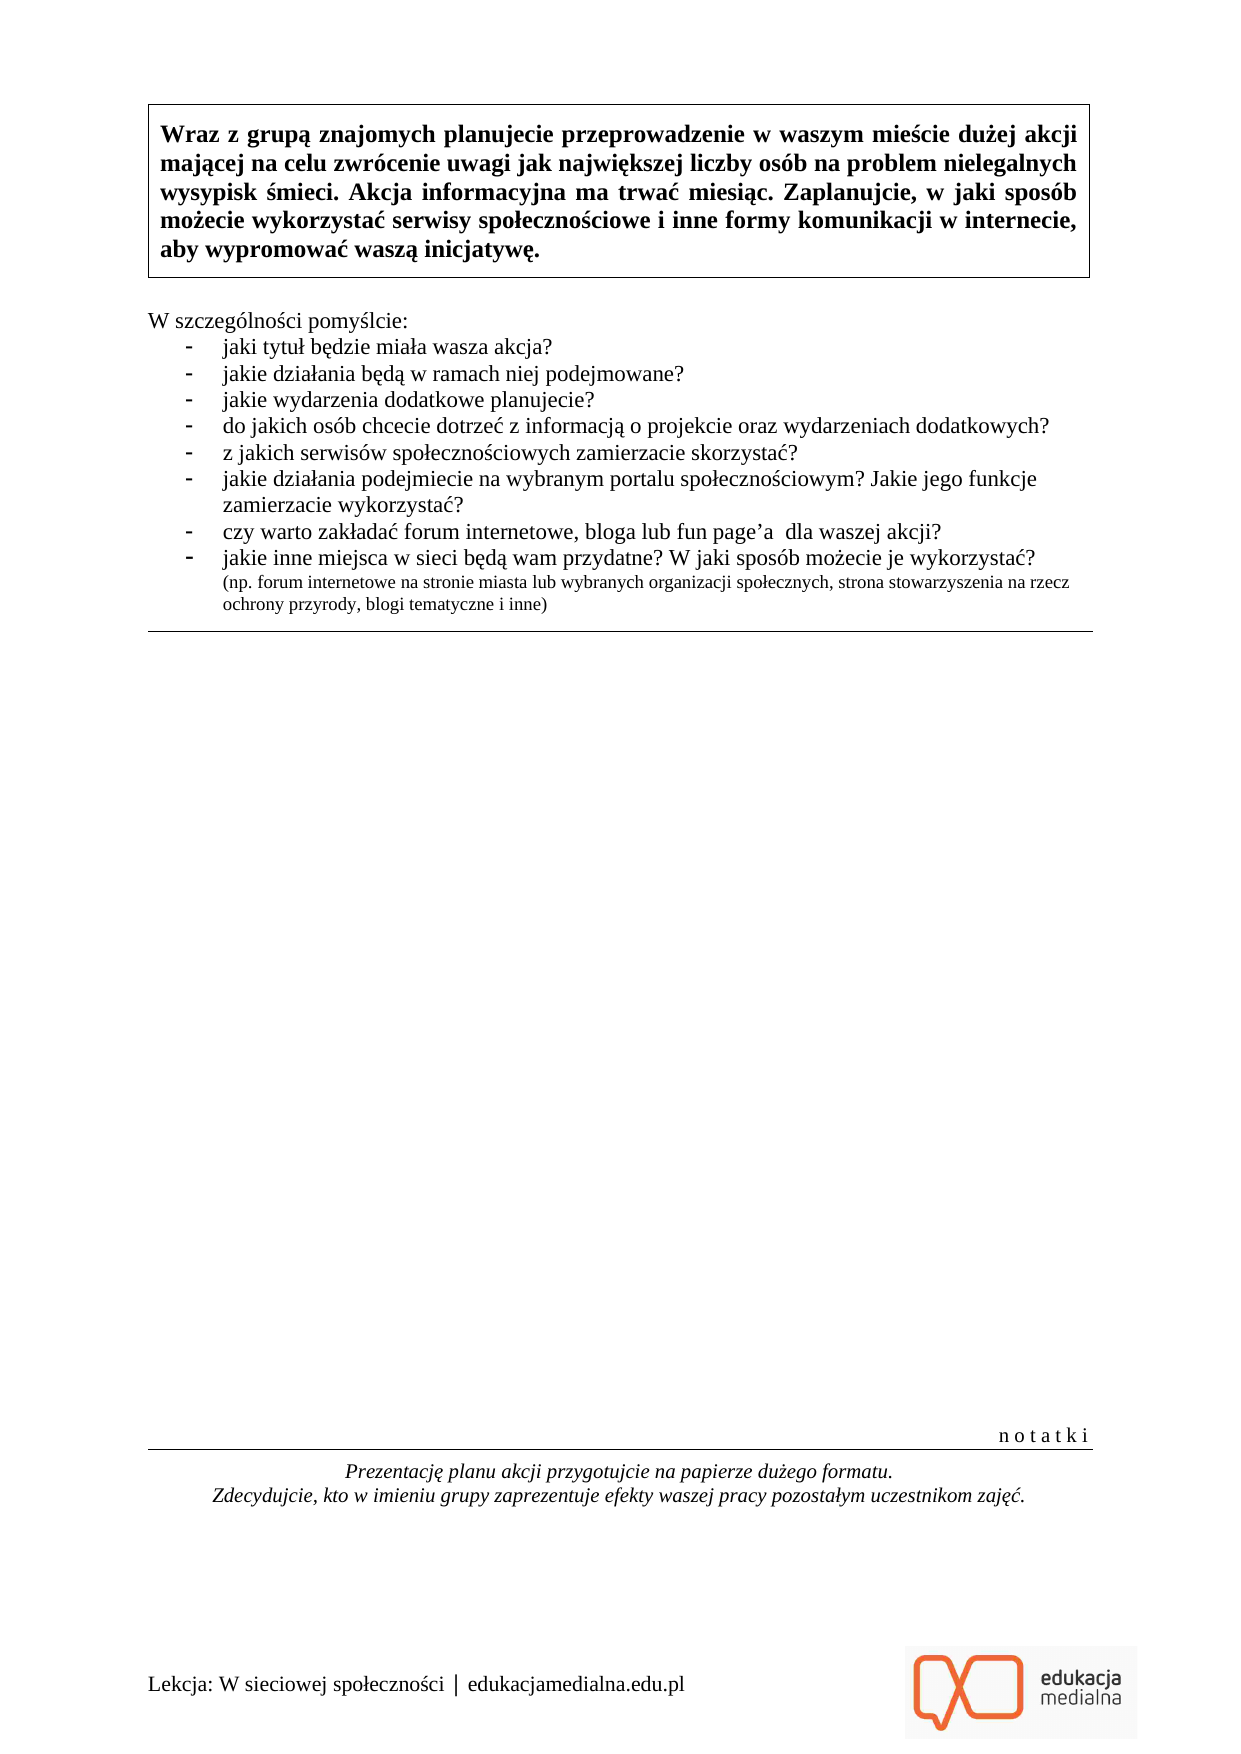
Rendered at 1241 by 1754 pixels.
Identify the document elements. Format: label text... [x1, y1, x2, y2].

text n o t a t k i [148, 1422, 1093, 1449]
list jakie wydarzenia dodatkowe planujecie? [185, 386, 1093, 412]
text Zdecydujcie, kto w imieniu grupy zaprezentuje efekty waszej pracy pozostałym uczestnikom zajęć. [148, 1483, 1093, 1507]
list jaki tytuł będzie miała wasza akcja? [185, 333, 1093, 360]
list jakie działania będą w ramach niej podejmowane? [185, 360, 1093, 386]
text W szczególności pomyślcie: [148, 307, 1093, 333]
table_header Wraz z grupą znajomych planujecie przeprowadzenie w waszym mieście dużej akcji mającej na celu zwrócenie uwagi jak największej liczby osób na problem nielegalnych wysypisk śmieci. Akcja informacyjna ma trwać miesiąc. Zaplanujcie, w jaki sposób możecie wykorzystać serwisy społecznościowe i inne formy komunikacji w internecie, aby wypromować waszą inicjatywę. [149, 105, 1089, 277]
text Prezentację planu akcji przygotujcie na papierze dużego formatu. [148, 1459, 1093, 1483]
list z jakich serwisów społecznościowych zamierzacie skorzystać? [185, 439, 1093, 465]
list jakie inne miejsca w sieci będą wam przydatne? W jaki sposób możecie je wykorzystać? (np. forum internetowe na stronie miasta lub wybranych organizacji społecznych, strona stowarzyszenia na rzecz ochrony przyrody, blogi tematyczne i inne) [185, 544, 1093, 614]
list do jakich osób chcecie dotrzeć z informacją o projekcie oraz wydarzeniach dodatkowych? [185, 412, 1093, 439]
picture [905, 1646, 1138, 1739]
list czy warto zakładać forum internetowe, bloga lub fun page’a dla waszej akcji? [185, 518, 1093, 544]
list jakie działania podejmiecie na wybranym portalu społecznościowym? Jakie jego funkcje zamierzacie wykorzystać? [185, 465, 1093, 518]
